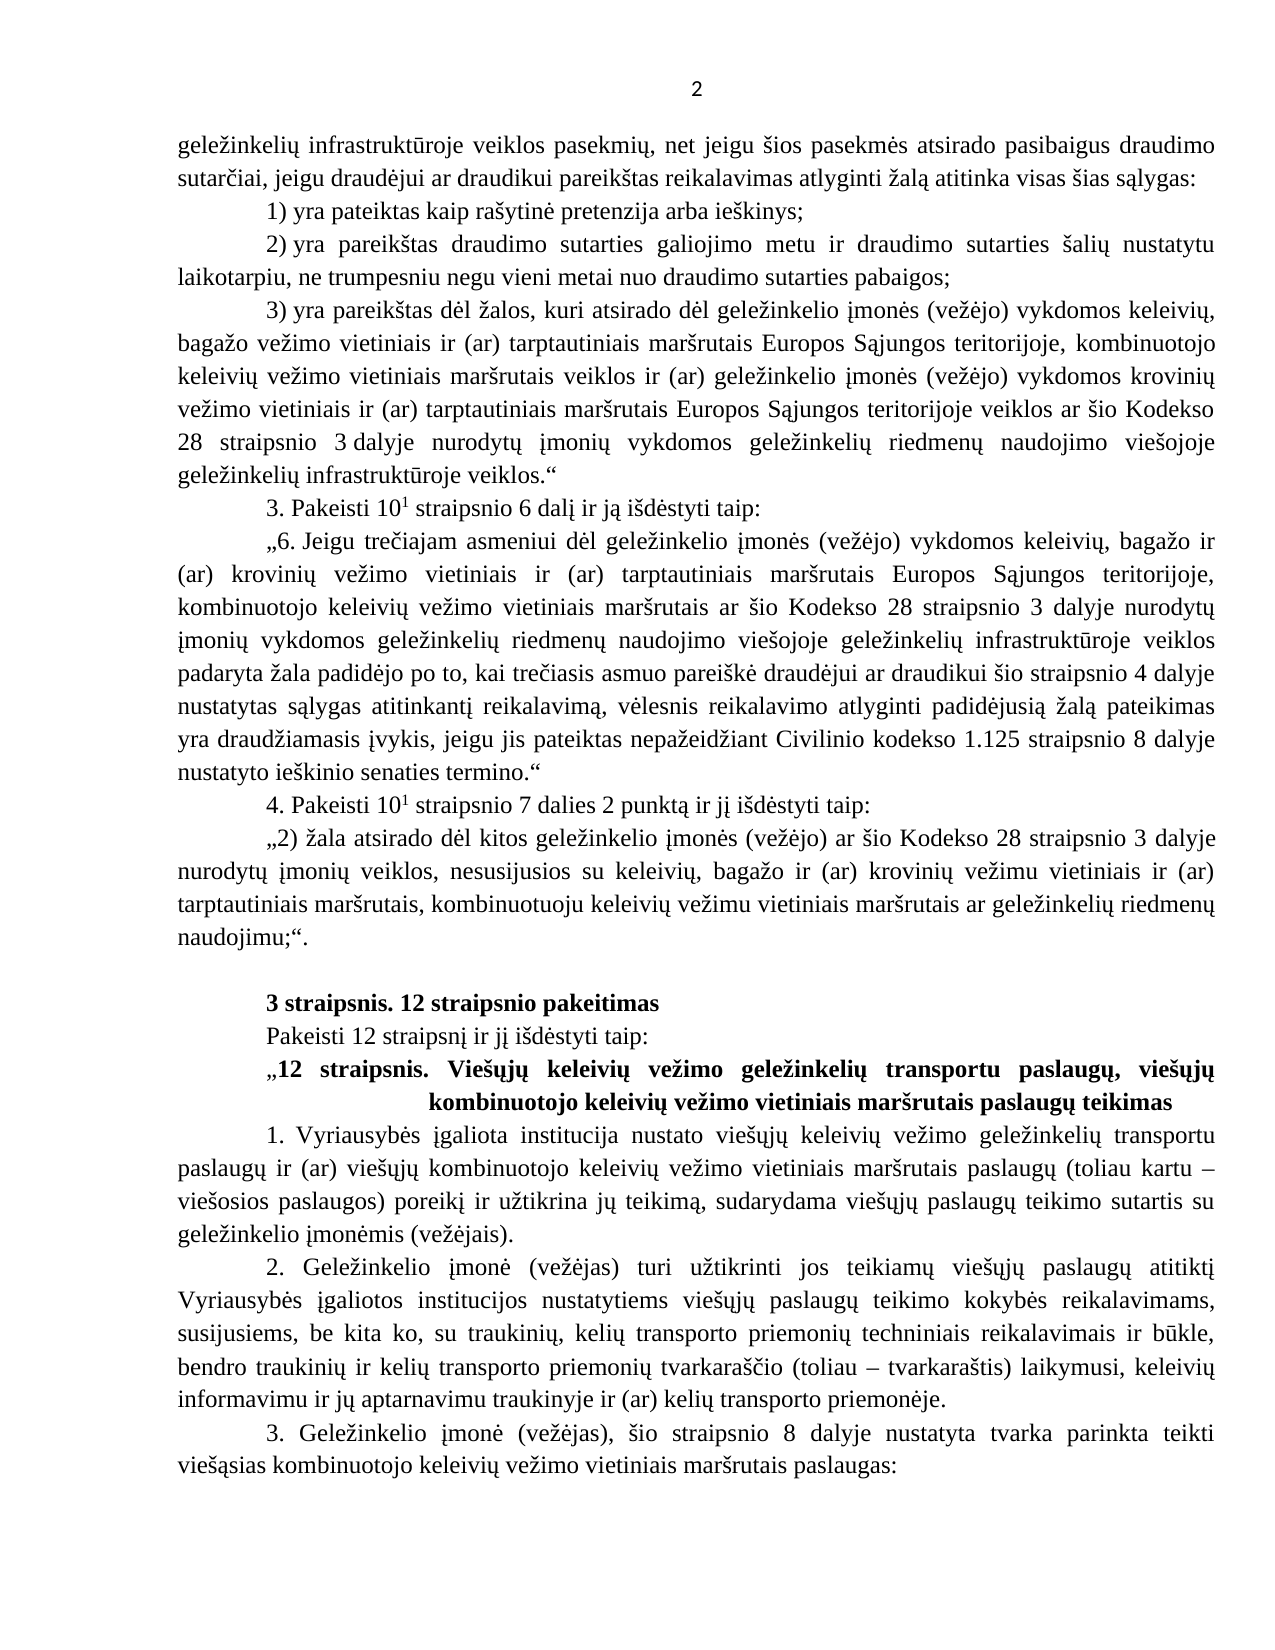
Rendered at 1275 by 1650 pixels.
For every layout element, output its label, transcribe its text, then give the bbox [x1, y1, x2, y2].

text 3 straipsnis. 12 straipsnio pakeitimas [177, 988, 1216, 1017]
text 3. Geležinkelio įmonė (vežėjas), šio straipsnio 8 dalyje nustatyta tvarka parinkta teikti viešąsias kombinuotojo keleivių vežimo vietiniais maršrutais paslaugas: [177, 1418, 1216, 1479]
text geležinkelių infrastruktūroje veiklos pasekmių, net jeigu šios pasekmės atsirado pasibaigus draudimo sutarčiai, jeigu draudėjui ar draudikui pareikštas reikalavimas atlyginti žalą atitinka visas šias sąlygas: [177, 130, 1216, 192]
text „2) žala atsirado dėl kitos geležinkelio įmonės (vežėjo) ar šio Kodekso 28 straipsnio 3 dalyje nurodytų įmonių veiklos, nesusijusios su keleivių, bagažo ir (ar) krovinių vežimu vietiniais ir (ar) tarptautiniais maršrutais, kombinuotuoju keleivių vežimu vietiniais maršrutais ar geležinkelių riedmenų naudojimu;“. [177, 823, 1216, 951]
text 3) yra pareikštas dėl žalos, kuri atsirado dėl geležinkelio įmonės (vežėjo) vykdomos keleivių, bagažo vežimo vietiniais ir (ar) tarptautiniais maršrutais Europos Sąjungos teritorijoje, kombinuotojo keleivių vežimo vietiniais maršrutais veiklos ir (ar) geležinkelio įmonės (vežėjo) vykdomos krovinių vežimo vietiniais ir (ar) tarptautiniais maršrutais Europos Sąjungos teritorijoje veiklos ar šio Kodekso 28 straipsnio 3 dalyje nurodytų įmonių vykdomos geležinkelių riedmenų naudojimo viešojoje geležinkelių infrastruktūroje veiklos.“ [177, 295, 1216, 489]
text „6. Jeigu trečiajam asmeniui dėl geležinkelio įmonės (vežėjo) vykdomos keleivių, bagažo ir (ar) krovinių vežimo vietiniais ir (ar) tarptautiniais maršrutais Europos Sąjungos teritorijoje, kombinuotojo keleivių vežimo vietiniais maršrutais ar šio Kodekso 28 straipsnio 3 dalyje nurodytų įmonių vykdomos geležinkelių riedmenų naudojimo viešojoje geležinkelių infrastruktūroje veiklos padaryta žala padidėjo po to, kai trečiasis asmuo pareiškė draudėjui ar draudikui šio straipsnio 4 dalyje nustatytas sąlygas atitinkantį reikalavimą, vėlesnis reikalavimo atlyginti padidėjusią žalą pateikimas yra draudžiamasis įvykis, jeigu jis pateiktas nepažeidžiant Civilinio kodekso 1.125 straipsnio 8 dalyje nustatyto ieškinio senaties termino.“ [177, 526, 1216, 786]
text 2) yra pareikštas draudimo sutarties galiojimo metu ir draudimo sutarties šalių nustatytu laikotarpiu, ne trumpesniu negu vieni metai nuo draudimo sutarties pabaigos; [177, 229, 1216, 291]
text „12 straipsnis. Viešųjų keleivių vežimo geležinkelių transportu paslaugų, viešųjų kombinuotojo keleivių vežimo vietiniais maršrutais paslaugų teikimas [266, 1054, 1216, 1116]
text 3. Pakeisti 101 straipsnio 6 dalį ir ją išdėstyti taip: [177, 493, 1216, 522]
text 1) yra pateiktas kaip rašytinė pretenzija arba ieškinys; [177, 196, 1216, 224]
text 2. Geležinkelio įmonė (vežėjas) turi užtikrinti jos teikiamų viešųjų paslaugų atitiktį Vyriausybės įgaliotos institucijos nustatytiems viešųjų paslaugų teikimo kokybės reikalavimams, susijusiems, be kita ko, su traukinių, kelių transporto priemonių techniniais reikalavimais ir būkle, bendro traukinių ir kelių transporto priemonių tvarkaraščio (toliau – tvarkaraštis) laikymusi, keleivių informavimu ir jų aptarnavimu traukinyje ir (ar) kelių transporto priemonėje. [177, 1252, 1216, 1413]
text 4. Pakeisti 101 straipsnio 7 dalies 2 punktą ir jį išdėstyti taip: [177, 790, 1216, 819]
text Pakeisti 12 straipsnį ir jį išdėstyti taip: [177, 1021, 1216, 1050]
text 1. Vyriausybės įgaliota institucija nustato viešųjų keleivių vežimo geležinkelių transportu paslaugų ir (ar) viešųjų kombinuotojo keleivių vežimo vietiniais maršrutais paslaugų (toliau kartu – viešosios paslaugos) poreikį ir užtikrina jų teikimą, sudarydama viešųjų paslaugų teikimo sutartis su geležinkelio įmonėmis (vežėjais). [177, 1120, 1216, 1248]
